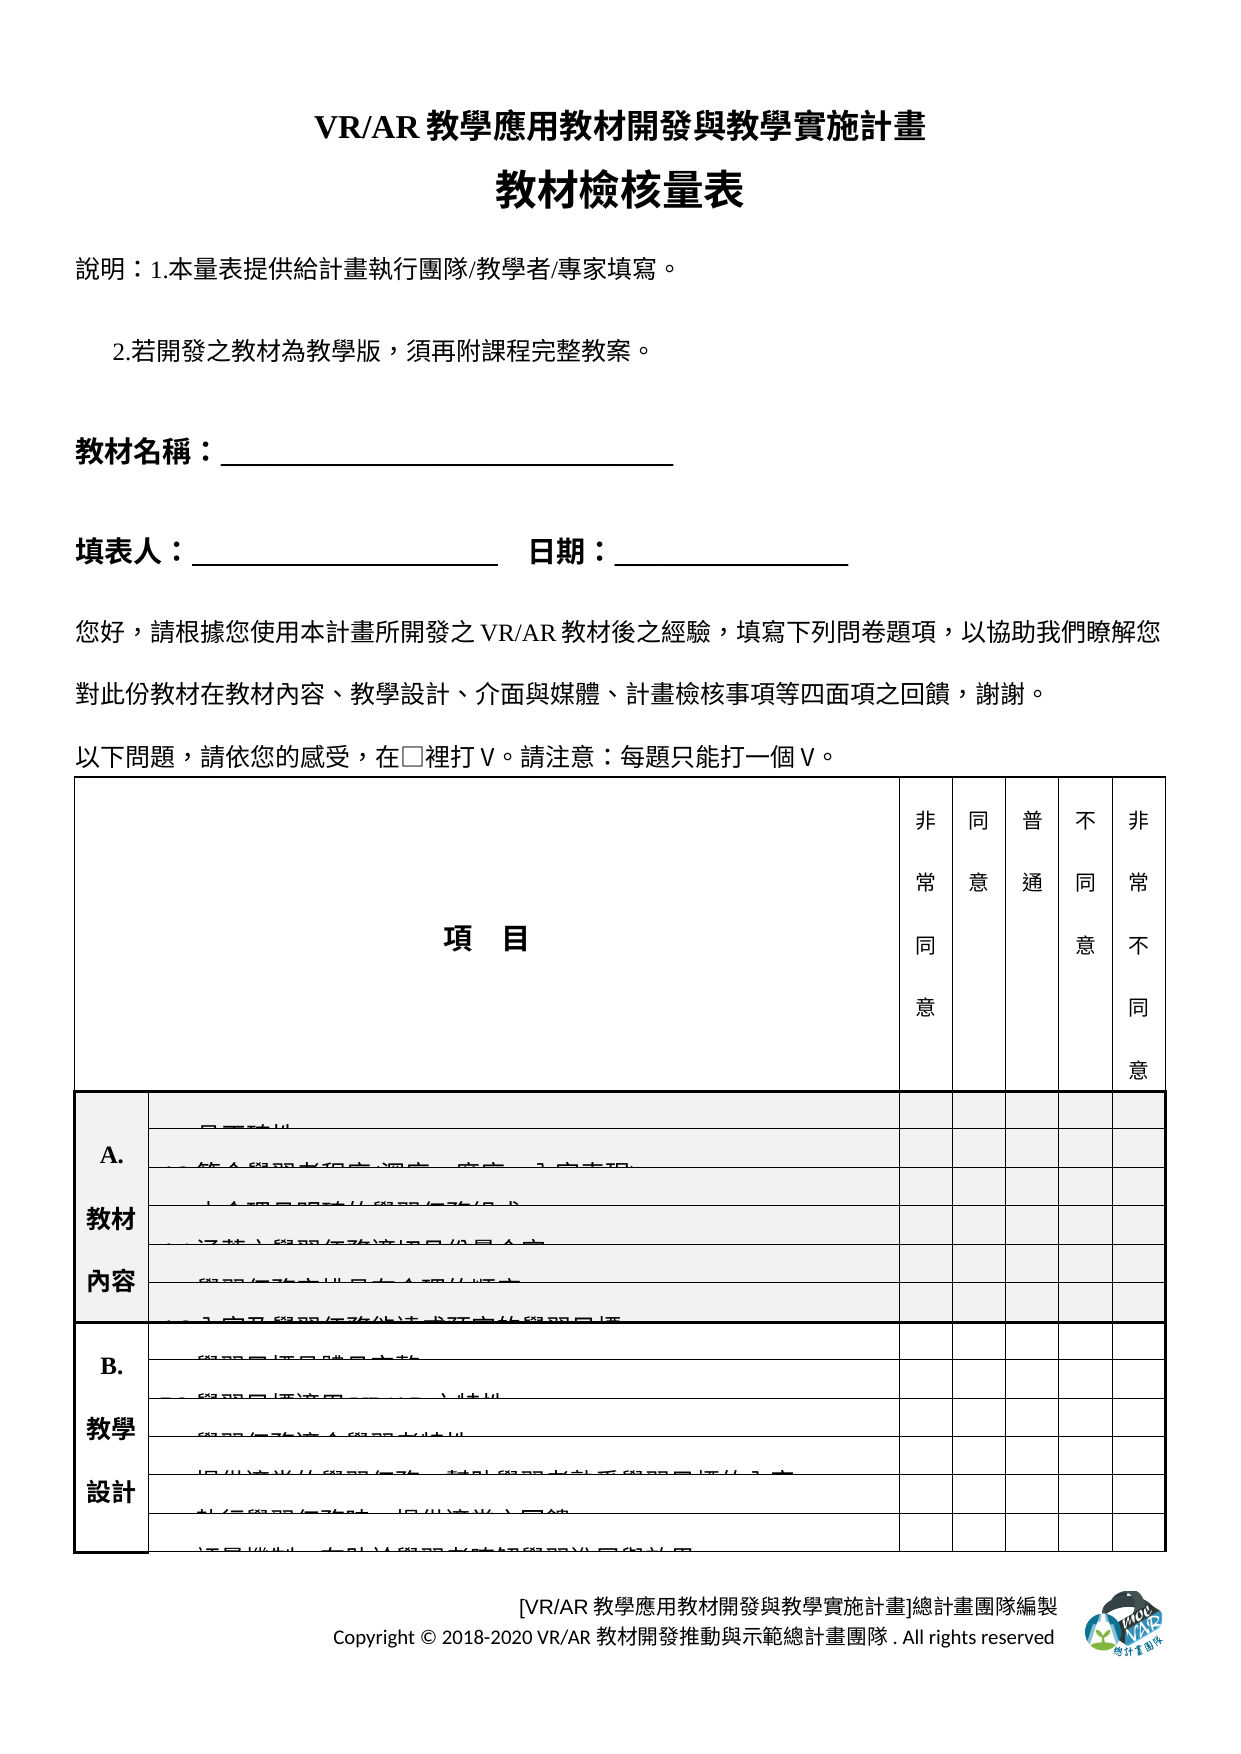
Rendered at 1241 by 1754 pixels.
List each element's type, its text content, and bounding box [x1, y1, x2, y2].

table_cell A6.內容及學習任務能達成預定的學習目標。 [149, 1283, 899, 1321]
table_cell [1059, 1168, 1112, 1205]
table_cell A3.由合理且明確的學習任務組成。 [149, 1168, 899, 1205]
table_cell [1059, 1206, 1112, 1244]
table_cell A. 教材內容 [76, 1093, 148, 1321]
table_cell [1059, 1324, 1112, 1359]
table_cell [953, 1283, 1005, 1321]
table_cell [1006, 1475, 1058, 1513]
table_cell A1.具正確性。 [149, 1093, 899, 1128]
table_cell [900, 1324, 952, 1359]
table_cell [900, 1475, 952, 1513]
table_header 不同意 [1059, 778, 1112, 1090]
table_cell [953, 1168, 1005, 1205]
table_cell [900, 1514, 952, 1551]
table_cell [1006, 1283, 1058, 1321]
table_cell [1113, 1399, 1164, 1436]
table_cell [1113, 1129, 1164, 1167]
table_header 非常同意 [900, 778, 952, 1090]
table_cell [953, 1324, 1005, 1359]
table_cell [1113, 1514, 1164, 1551]
table_cell [900, 1245, 952, 1282]
table_cell [900, 1360, 952, 1397]
table_cell [900, 1206, 952, 1244]
table_cell [900, 1437, 952, 1474]
table_header 普通 [1006, 778, 1058, 1090]
table_cell [1059, 1475, 1112, 1513]
table_cell [1113, 1360, 1164, 1397]
text 以下問題，請依您的感受，在□裡打V。請注意：每題只能打一個V。 [75, 714, 1165, 776]
table_cell [1006, 1168, 1058, 1205]
table_cell [1059, 1360, 1112, 1397]
table_cell [1113, 1206, 1164, 1244]
table_cell [1006, 1360, 1058, 1397]
text 教材名稱：_______________________________ [75, 408, 1165, 470]
table_cell B5.執行學習任務時，提供適當之回饋。 [149, 1475, 899, 1513]
table_cell [953, 1514, 1005, 1551]
table_cell [953, 1129, 1005, 1167]
table_header 項 目 [75, 778, 899, 1090]
table_cell [1113, 1093, 1164, 1128]
table_cell [1113, 1437, 1164, 1474]
table_cell [1059, 1437, 1112, 1474]
table_cell [900, 1168, 952, 1205]
table_cell A2.符合學習者程度(深度、廣度、內容表現)。 [149, 1129, 899, 1167]
table_cell [1113, 1283, 1164, 1321]
table_cell [900, 1129, 952, 1167]
table_cell [953, 1093, 1005, 1128]
table_cell [1113, 1475, 1164, 1513]
text 您好，請根據您使用本計畫所開發之VR/AR教材後之經驗，填寫下列問卷題項，以協助我們瞭解您對此份教材在教材內容、教學設計、介面與媒體、計畫檢核事項等四面項之回饋，謝謝。 [75, 589, 1165, 714]
table_cell [1006, 1129, 1058, 1167]
table_cell [1006, 1206, 1058, 1244]
table_cell [1059, 1129, 1112, 1167]
table_header 同意 [953, 778, 1005, 1090]
table_cell [1006, 1437, 1058, 1474]
table_cell [1006, 1514, 1058, 1551]
table_cell A4.涵蓋之學習任務適切且份量合宜。 [149, 1206, 899, 1244]
table_cell [1059, 1399, 1112, 1436]
text VR/AR教學應用教材開發與教學實施計畫 [75, 83, 1165, 145]
table_cell B6.評量機制，有助於學習者暸解學習進展與效果。 [149, 1514, 899, 1551]
table_cell B1.學習目標具體且完整。 [149, 1324, 899, 1359]
table_cell [1113, 1168, 1164, 1205]
table_cell [1006, 1399, 1058, 1436]
table_cell [1059, 1283, 1112, 1321]
table_cell [1113, 1324, 1164, 1359]
table_cell [1059, 1093, 1112, 1128]
table_cell [900, 1399, 952, 1436]
table_cell [953, 1437, 1005, 1474]
text 2.若開發之教材為教學版，須再附課程完整教案。 [75, 308, 1165, 370]
table_cell B2.學習目標適用VR/AR之特性。 [149, 1360, 899, 1397]
table_cell [953, 1399, 1005, 1436]
table_cell A5.學習任務安排具有合理的順序。 [149, 1245, 899, 1282]
table_cell B. 教學設計 [76, 1324, 148, 1551]
table_cell B3.學習任務適合學習者特性。 [149, 1399, 899, 1436]
table_cell [953, 1360, 1005, 1397]
table_cell [1059, 1245, 1112, 1282]
table_cell [953, 1475, 1005, 1513]
table_cell [900, 1093, 952, 1128]
table_cell B4.提供適當的學習任務，幫助學習者熟悉學習目標的內容。 [149, 1437, 899, 1474]
text 說明：1.本量表提供給計畫執行團隊/教學者/專家填寫。 [75, 226, 1165, 289]
table_header 非常不同意 [1113, 778, 1165, 1090]
table_cell [953, 1206, 1005, 1244]
table_cell [1113, 1245, 1164, 1282]
table_cell [1059, 1514, 1112, 1551]
text 填表人： 日期：________________ [75, 508, 1165, 570]
table_cell [1006, 1093, 1058, 1128]
table_cell [1006, 1324, 1058, 1359]
table_cell [953, 1245, 1005, 1282]
table_cell [900, 1283, 952, 1321]
text 教材檢核量表 [75, 145, 1165, 208]
table_cell [1006, 1245, 1058, 1282]
